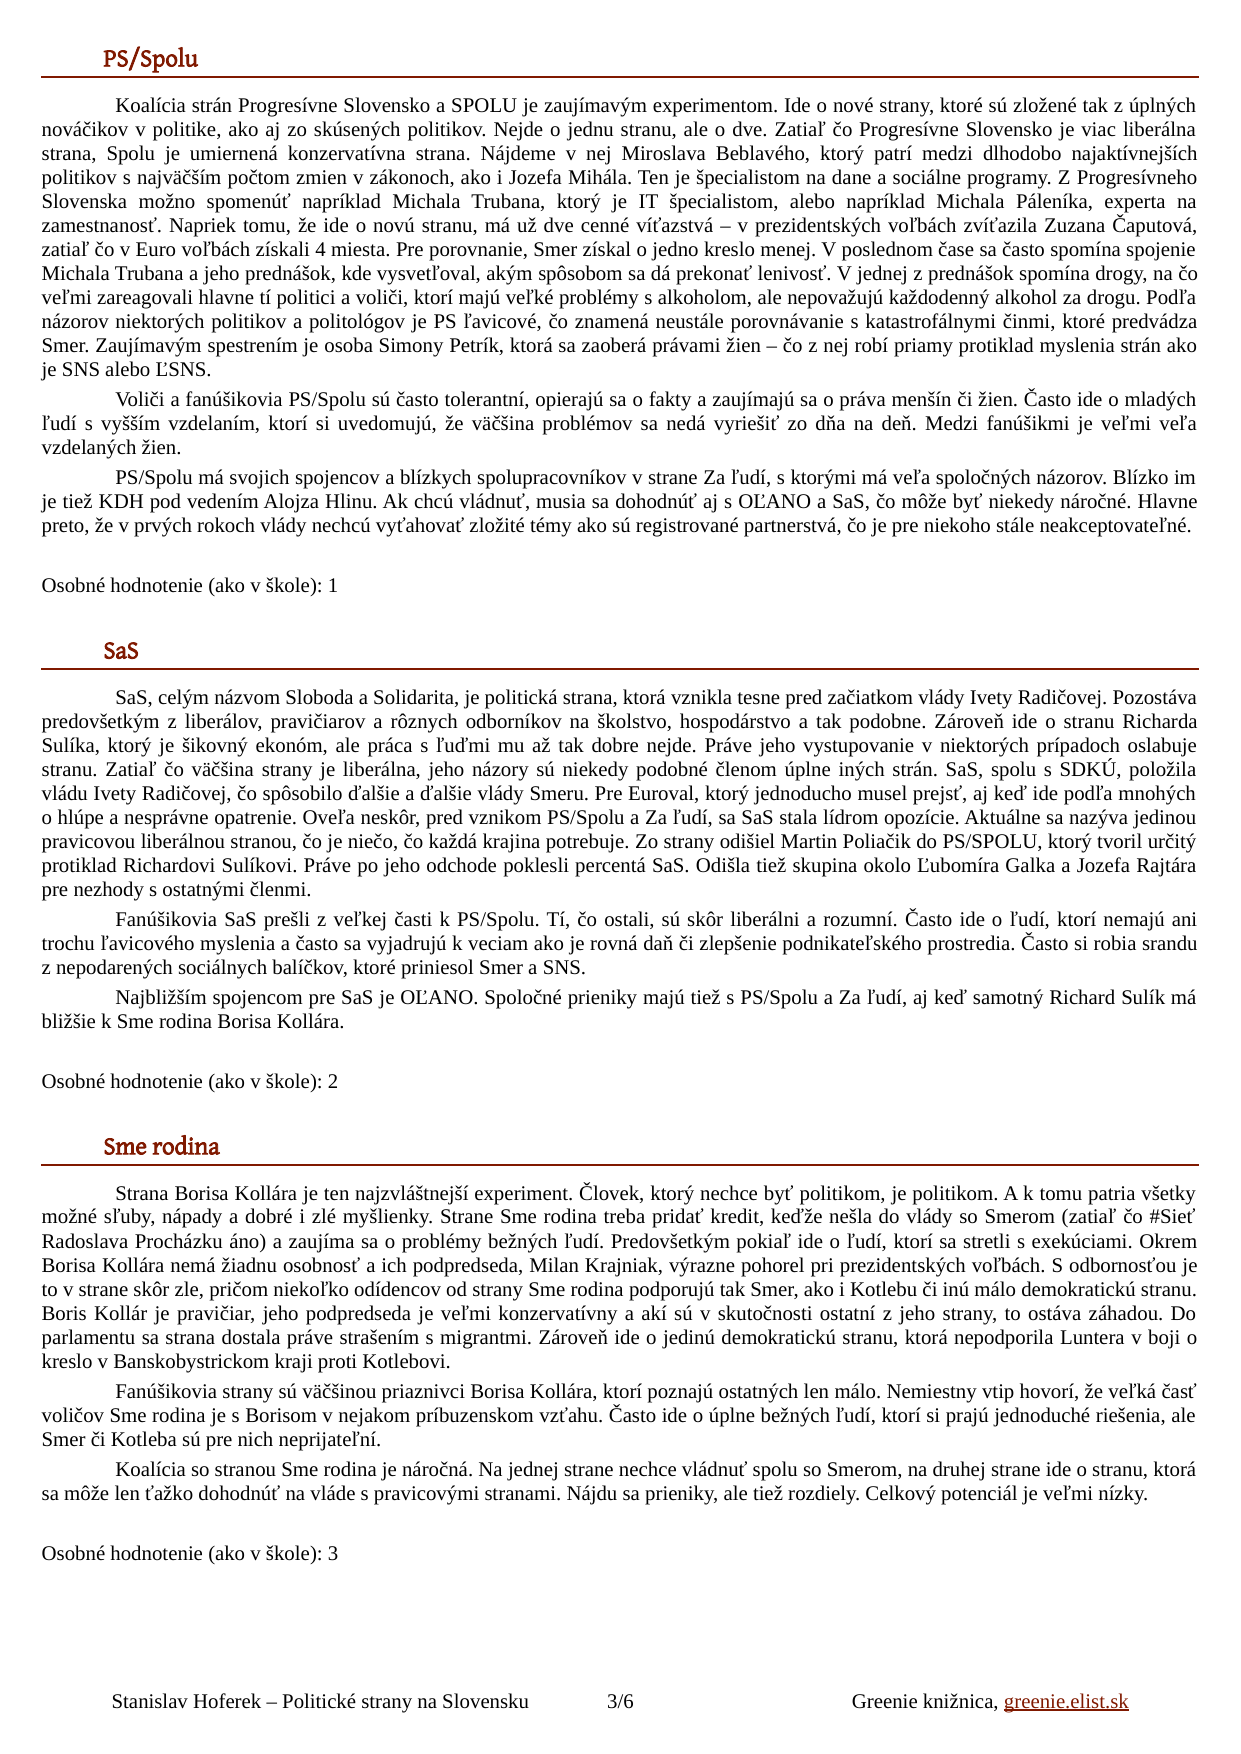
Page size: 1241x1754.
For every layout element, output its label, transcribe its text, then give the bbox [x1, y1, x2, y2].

text Osobné hodnotenie (ako v škole): 3 [41, 1541, 1199, 1565]
text Osobné hodnotenie (ako v škole): 2 [41, 1069, 1199, 1093]
text PS/Spolu má svojich spojencov a blízkych spolupracovníkov v strane Za ľudí, s ktorými má veľa spoločných názorov. Blízko im je tiež KDH pod vedením Alojza Hlinu. Ak chcú vládnuť, musia sa dohodnúť aj s OĽANO a SaS, čo môže byť niekedy náročné. Hlavne preto, že v prvých rokoch vlády nechcú vyťahovať zložité témy ako sú registrované partnerstvá, čo je pre niekoho stále neakceptovateľné. [41, 465, 1199, 537]
subtitle SaS [41, 633, 1199, 668]
text Osobné hodnotenie (ako v škole): 1 [41, 573, 1199, 597]
text Strana Borisa Kollára je ten najzvláštnejší experiment. Človek, ktorý nechce byť politikom, je politikom. A k tomu patria všetky možné sľuby, nápady a dobré i zlé myšlienky. Strane Sme rodina treba pridať kredit, keďže nešla do vlády so Smerom (zatiaľ čo #Sieť Radoslava Procházku áno) a zaujíma sa o problémy bežných ľudí. Predovšetkým pokiaľ ide o ľudí, ktorí sa stretli s exekúciami. Okrem Borisa Kollára nemá žiadnu osobnosť a ich podpredseda, Milan Krajniak, výrazne pohorel pri prezidentských voľbách. S odbornosťou je to v strane skôr zle, pričom niekoľko odídencov od strany Sme rodina podporujú tak Smer, ako i Kotlebu či inú málo demokratickú stranu. Boris Kollár je pravičiar, jeho podpredseda je veľmi konzervatívny a akí sú v skutočnosti ostatní z jeho strany, to ostáva záhadou. Do parlamentu sa strana dostala práve strašením s migrantmi. Zároveň ide o jedinú demokratickú stranu, ktorá nepodporila Luntera v boji o kreslo v Banskobystrickom kraji proti Kotlebovi. [41, 1180, 1199, 1373]
text Fanúšikovia strany sú väčšinou priaznivci Borisa Kollára, ktorí poznajú ostatných len málo. Nemiestny vtip hovorí, že veľká časť voličov Sme rodina je s Borisom v nejakom príbuzenskom vzťahu. Často ide o úplne bežných ľudí, ktorí si prajú jednoduché riešenia, ale Smer či Kotleba sú pre nich neprijateľní. [41, 1379, 1199, 1451]
text Voliči a fanúšikovia PS/Spolu sú často tolerantní, opierajú sa o fakty a zaujímajú sa o práva menšín či žien. Často ide o mladých ľudí s vyšším vzdelaním, ktorí si uvedomujú, že väčšina problémov sa nedá vyriešiť zo dňa na deň. Medzi fanúšikmi je veľmi veľa vzdelaných žien. [41, 387, 1199, 459]
text Koalícia so stranou Sme rodina je náročná. Na jednej strane nechce vládnuť spolu so Smerom, na druhej strane ide o stranu, ktorá sa môže len ťažko dohodnúť na vláde s pravicovými stranami. Nájdu sa prieniky, ale tiež rozdiely. Celkový potenciál je veľmi nízky. [41, 1457, 1199, 1505]
subtitle Sme rodina [41, 1129, 1199, 1164]
text Fanúšikovia SaS prešli z veľkej časti k PS/Spolu. Tí, čo ostali, sú skôr liberálni a rozumní. Často ide o ľudí, ktorí nemajú ani trochu ľavicového myslenia a často sa vyjadrujú k veciam ako je rovná daň či zlepšenie podnikateľského prostredia. Často si robia srandu z nepodarených sociálnych balíčkov, ktoré priniesol Smer a SNS. [41, 907, 1199, 979]
text SaS, celým názvom Sloboda a Solidarita, je politická strana, ktorá vznikla tesne pred začiatkom vlády Ivety Radičovej. Pozostáva predovšetkým z liberálov, pravičiarov a rôznych odborníkov na školstvo, hospodárstvo a tak podobne. Zároveň ide o stranu Richarda Sulíka, ktorý je šikovný ekonóm, ale práca s ľuďmi mu až tak dobre nejde. Práve jeho vystupovanie v niektorých prípadoch oslabuje stranu. Zatiaľ čo väčšina strany je liberálna, jeho názory sú niekedy podobné členom úplne iných strán. SaS, spolu s SDKÚ, položila vládu Ivety Radičovej, čo spôsobilo ďalšie a ďalšie vlády Smeru. Pre Euroval, ktorý jednoducho musel prejsť, aj keď ide podľa mnohých o hlúpe a nesprávne opatrenie. Oveľa neskôr, pred vznikom PS/Spolu a Za ľudí, sa SaS stala lídrom opozície. Aktuálne sa nazýva jedinou pravicovou liberálnou stranou, čo je niečo, čo každá krajina potrebuje. Zo strany odišiel Martin Poliačik do PS/SPOLU, ktorý tvoril určitý protiklad Richardovi Sulíkovi. Práve po jeho odchode poklesli percentá SaS. Odišla tiež skupina okolo Ľubomíra Galka a Jozefa Rajtára pre nezhody s ostatnými členmi. [41, 684, 1199, 901]
text Koalícia strán Progresívne Slovensko a SPOLU je zaujímavým experimentom. Ide o nové strany, ktoré sú zložené tak z úplných nováčikov v politike, ako aj zo skúsených politikov. Nejde o jednu stranu, ale o dve. Zatiaľ čo Progresívne Slovensko je viac liberálna strana, Spolu je umiernená konzervatívna strana. Nájdeme v nej Miroslava Beblavého, ktorý patrí medzi dlhodobo najaktívnejších politikov s najväčším počtom zmien v zákonoch, ako i Jozefa Mihála. Ten je špecialistom na dane a sociálne programy. Z Progresívneho Slovenska možno spomenúť napríklad Michala Trubana, ktorý je IT špecialistom, alebo napríklad Michala Páleníka, experta na zamestnanosť. Napriek tomu, že ide o novú stranu, má už dve cenné víťazstvá – v prezidentských voľbách zvíťazila Zuzana Čaputová, zatiaľ čo v Euro voľbách získali 4 miesta. Pre porovnanie, Smer získal o jedno kreslo menej. V poslednom čase sa často spomína spojenie Michala Trubana a jeho prednášok, kde vysvetľoval, akým spôsobom sa dá prekonať lenivosť. V jednej z prednášok spomína drogy, na čo veľmi zareagovali hlavne tí politici a voliči, ktorí majú veľké problémy s alkoholom, ale nepovažujú každodenný alkohol za drogu. Podľa názorov niektorých politikov a politológov je PS ľavicové, čo znamená neustále porovnávanie s katastrofálnymi činmi, ktoré predvádza Smer. Zaujímavým spestrením je osoba Simony Petrík, ktorá sa zaoberá právami žien – čo z nej robí priamy protiklad myslenia strán ako je SNS alebo ĽSNS. [41, 92, 1199, 381]
subtitle PS/Spolu [41, 41, 1199, 76]
text Najbližším spojencom pre SaS je OĽANO. Spoločné prieniky majú tiež s PS/Spolu a Za ľudí, aj keď samotný Richard Sulík má bližšie k Sme rodina Borisa Kollára. [41, 985, 1199, 1033]
